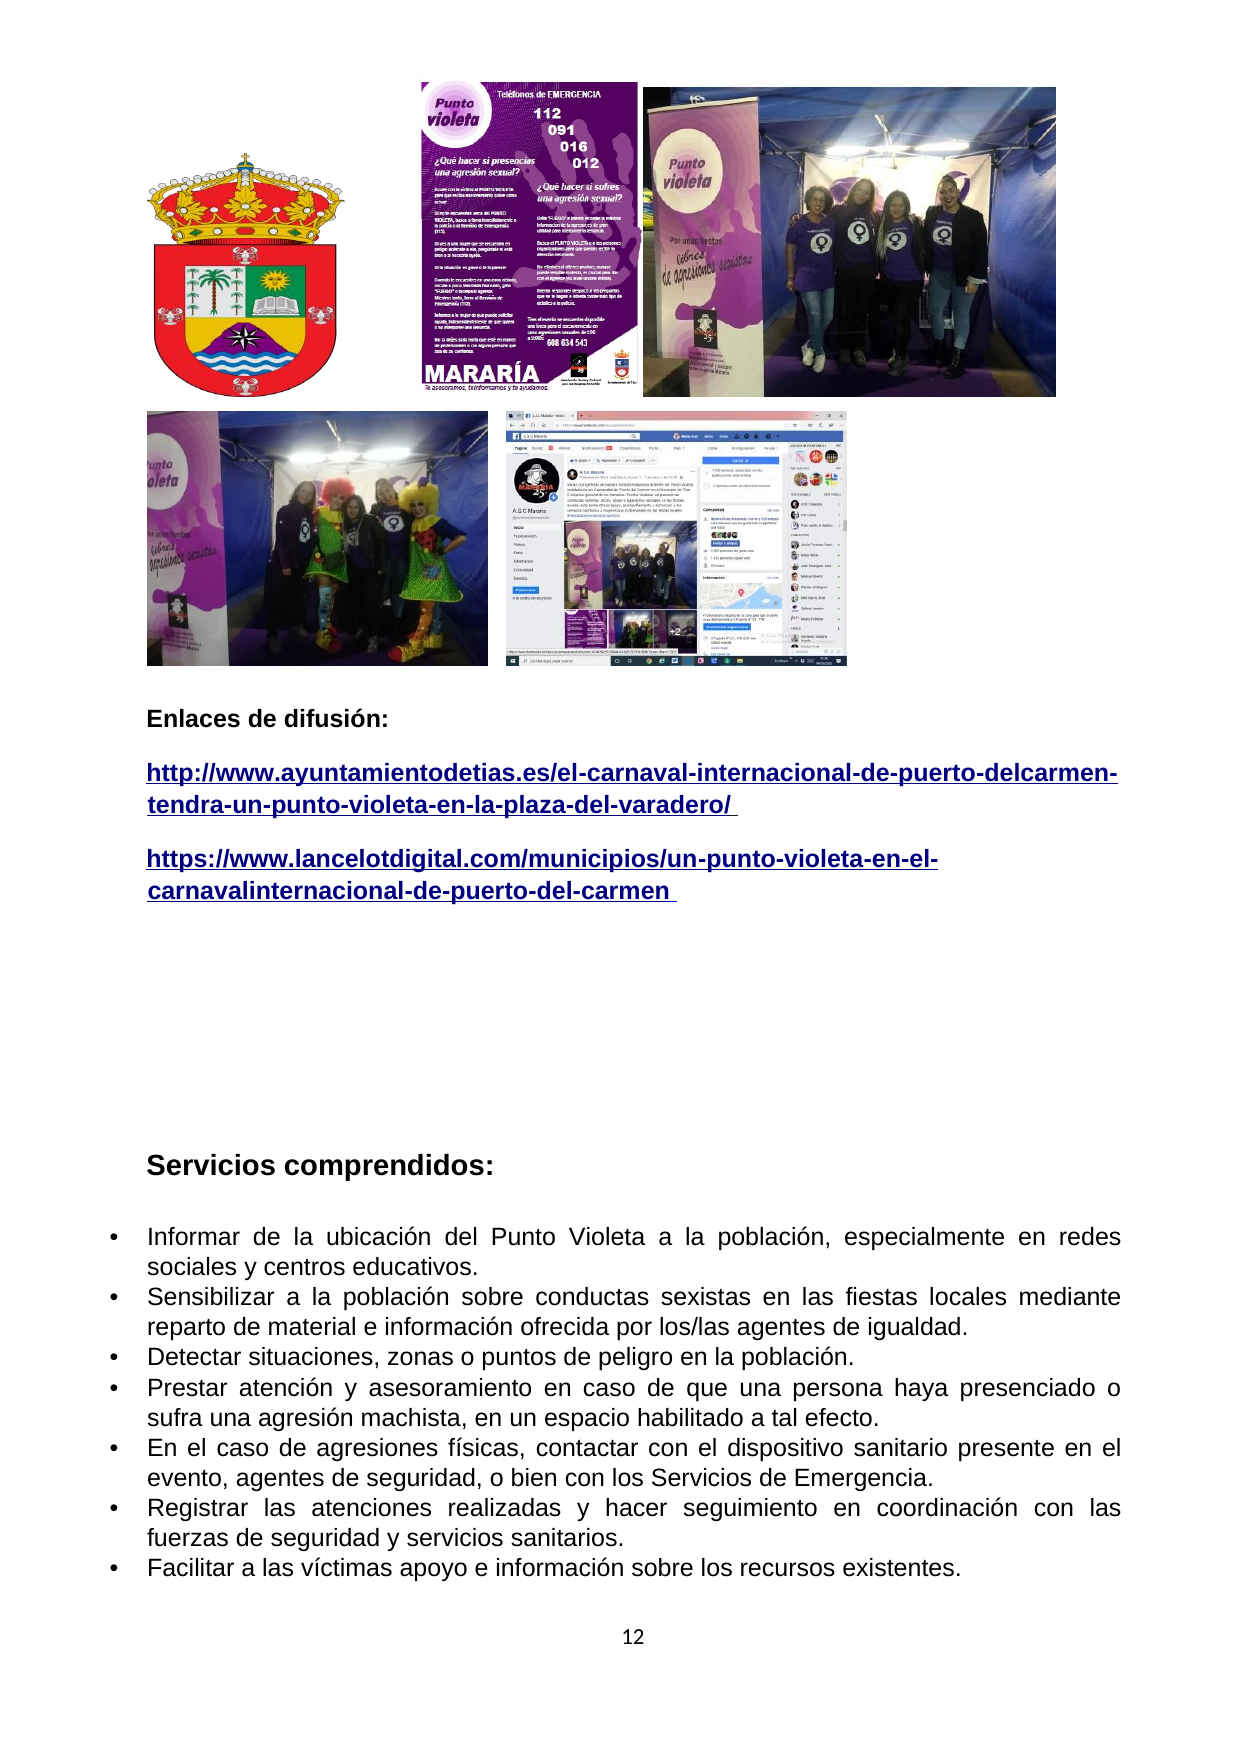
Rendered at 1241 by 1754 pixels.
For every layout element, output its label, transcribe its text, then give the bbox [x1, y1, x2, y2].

text Servicios comprendidos: [146, 1148, 1123, 1182]
text Enlaces de difusión: [146, 704, 1172, 733]
list En el caso de agresiones físicas, contactar con el dispositivo sanitario presente en el evento, agentes de seguridad, o bien con los Servicios de Emergencia. [109, 1433, 1123, 1491]
list Informar de la ubicación del Punto Violeta a la población, especialmente en redes sociales y centros educativos. [109, 1222, 1123, 1281]
list Prestar atención y asesoramiento en caso de que una persona haya presenciado o sufra una agresión machista, en un espacio habilitado a tal efecto. [109, 1373, 1123, 1431]
text https://www.lancelotdigital.com/municipios/un-punto-violeta-en-el-carnavalinternacional-de-puerto-del-carmen [146, 843, 1144, 904]
text http://www.ayuntamientodetias.es/el-carnaval-internacional-de-puerto-delcarmen-tendra-un-punto-violeta-en-la-plaza-del-varadero/ [146, 757, 1144, 818]
list Detectar situaciones, zonas o puntos de peligro en la población. [109, 1342, 1123, 1371]
list Registrar las atenciones realizadas y hacer seguimiento en coordinación con las fuerzas de seguridad y servicios sanitarios. [109, 1493, 1123, 1552]
list Facilitar a las víctimas apoyo e información sobre los recursos existentes. [109, 1553, 1123, 1582]
list Sensibilizar a la población sobre conductas sexistas en las fiestas locales mediante reparto de material e información ofrecida por los/las agentes de igualdad. [109, 1282, 1123, 1341]
